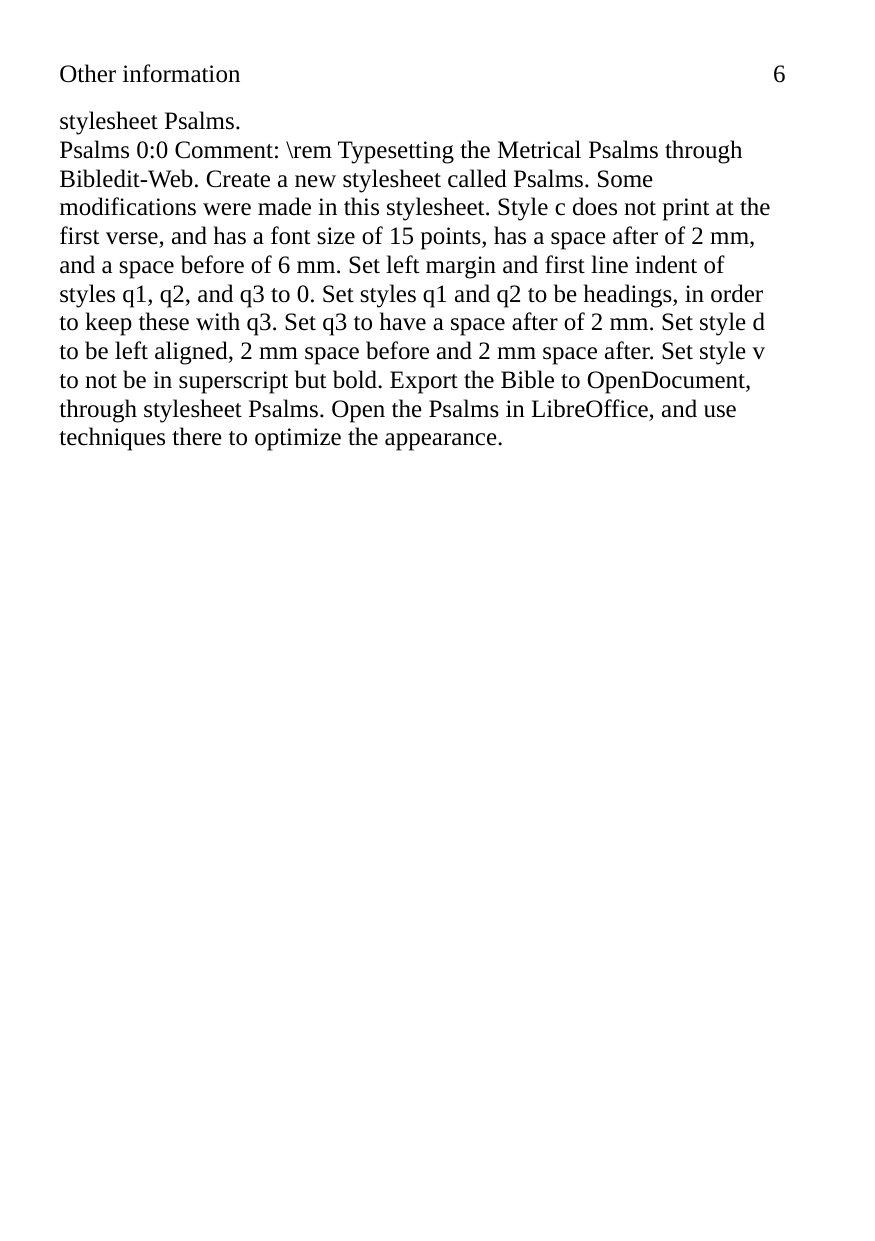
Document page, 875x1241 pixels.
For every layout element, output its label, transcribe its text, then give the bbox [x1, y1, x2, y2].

text Psalms 0:0 Comment: \rem Typesetting the Metrical Psalms through Bibledit-Web. Create a new stylesheet called Psalms. Some modifications were made in this stylesheet. Style c does not print at the first verse, and has a font size of 15 points, has a space after of 2 mm, and a space before of 6 mm. Set left margin and first line indent of styles q1, q2, and q3 to 0. Set styles q1 and q2 to be headings, in order to keep these with q3. Set q3 to have a space after of 2 mm. Set style d to be left aligned, 2 mm space before and 2 mm space after. Set style v to not be in superscript but bold. Export the Bible to OpenDocument, through stylesheet Psalms. Open the Psalms in LibreOffice, and use techniques there to optimize the appearance. [59, 135, 786, 451]
text stylesheet Psalms. [59, 106, 786, 135]
